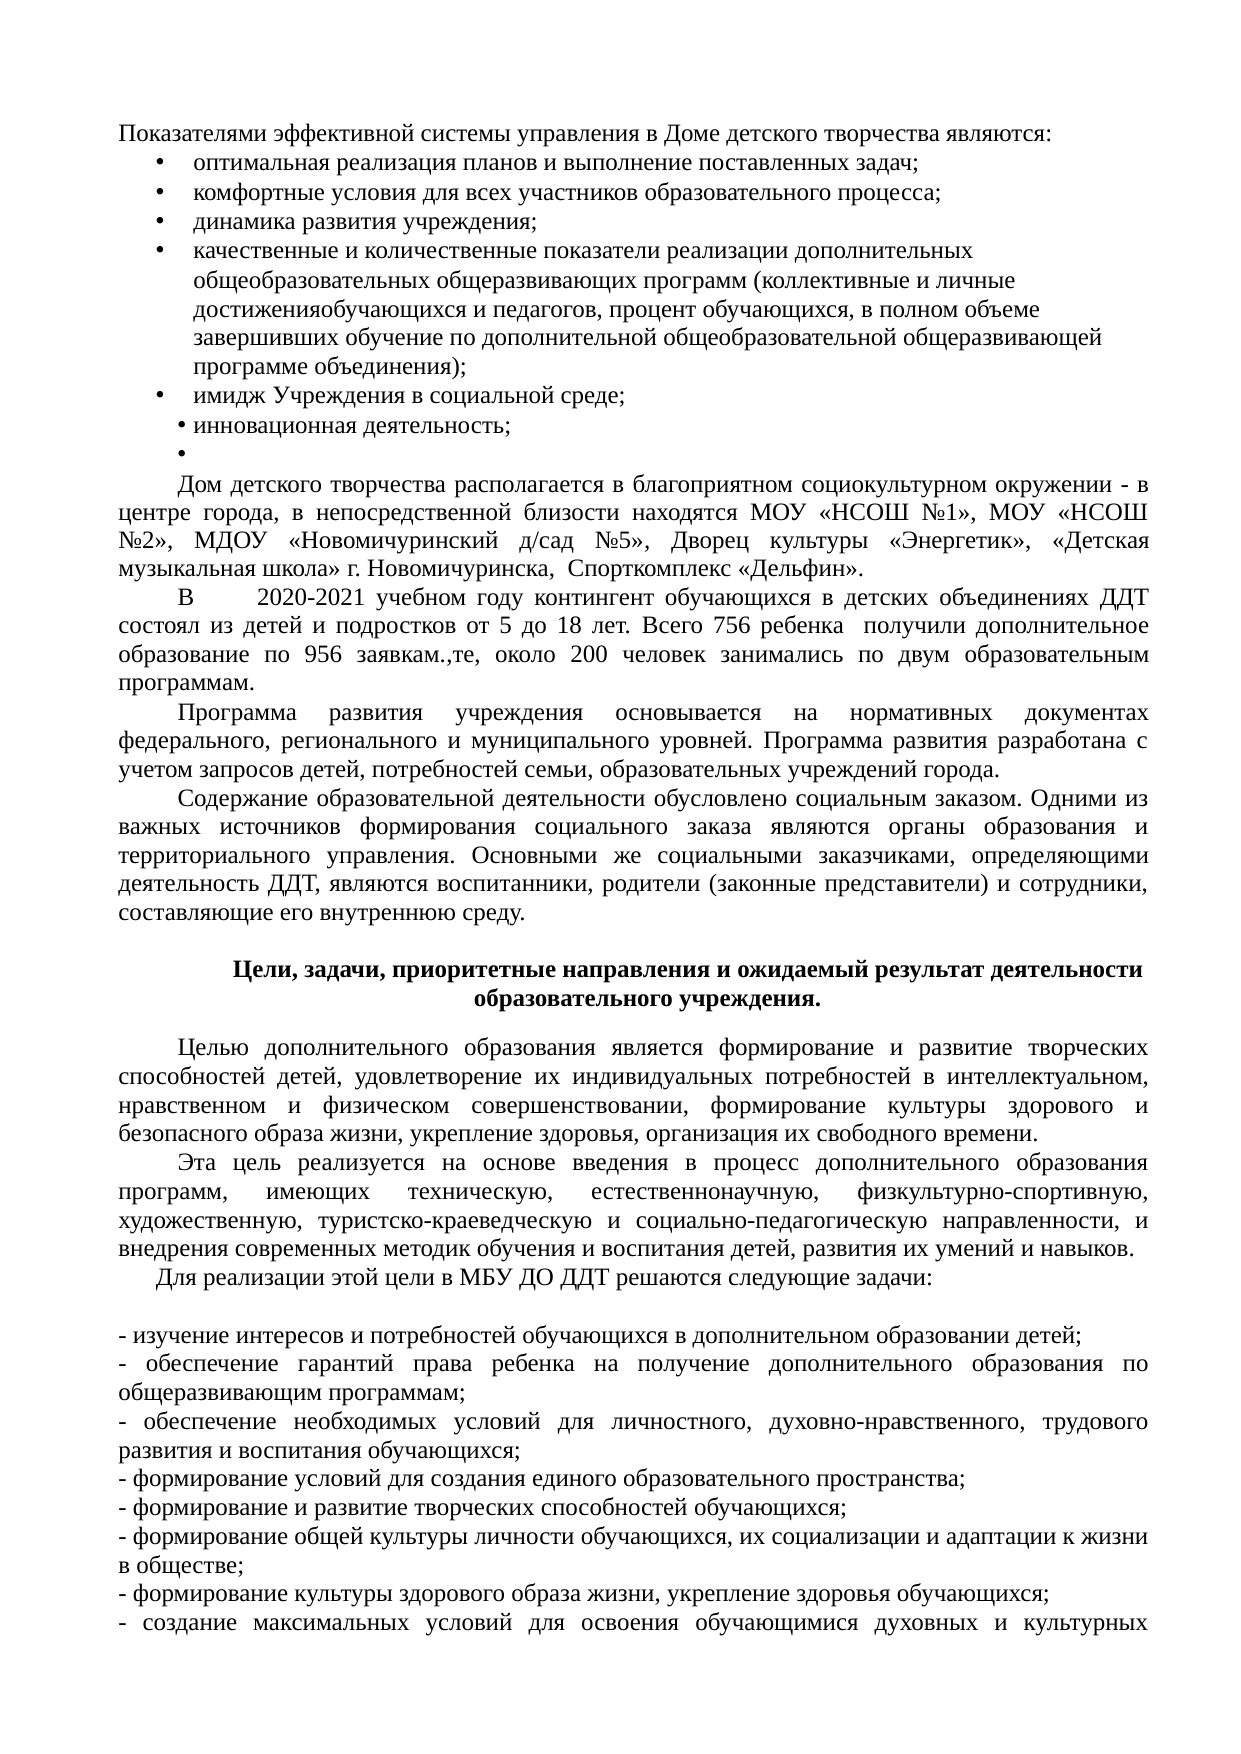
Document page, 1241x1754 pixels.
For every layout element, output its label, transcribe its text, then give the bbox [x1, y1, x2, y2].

text - формирование общей культуры личности обучающихся, их социализации и адаптации к жизни в обществе; [118, 1521, 1149, 1578]
text - обеспечение необходимых условий для личностного, духовно-нравственного, трудового развития и воспитания обучающихся; [118, 1406, 1149, 1463]
list качественные и количественные показатели реализации дополнительных [156, 236, 1149, 264]
text Показателями эффективной системы управления в Доме детского творчества являются: [118, 118, 1149, 147]
text - формирование и развитие творческих способностей обучающихся; [118, 1492, 1149, 1521]
text - обеспечение гарантий права ребенка на получение дополнительного образования по общеразвивающим программам; [118, 1348, 1149, 1406]
list динамика развития учреждения; [156, 206, 1149, 235]
text Целью дополнительного образования является формирование и развитие творческих способностей детей, удовлетворение их индивидуальных потребностей в интеллектуальном, нравственном и физическом совершенствовании, формирование культуры здорового и безопасного образа жизни, укрепление здоровья, организация их свободного времени. [118, 1032, 1149, 1147]
text Дом детского творчества располагается в благоприятном социокультурном окружении - в центре города, в непосредственной близости находятся МОУ «НСОШ №1», МОУ «НСОШ №2», МДОУ «Новомичуринский д/сад №5», Дворец культуры «Энергетик», «Детская музыкальная школа» г. Новомичуринска, Спорткомплекс «Дельфин». [118, 469, 1149, 582]
text Эта цель реализуется на основе введения в процесс дополнительного образования программ, имеющих техническую, естественнонаучную, физкультурно-спортивную, художественную, туристско-краеведческую и социально-педагогическую направленности, и внедрения современных методик обучения и воспитания детей, развития их умений и навыков. [118, 1147, 1149, 1262]
list имидж Учреждения в социальной среде; [156, 381, 1149, 409]
list комфортные условия для всех участников образовательного процесса; [156, 177, 1149, 206]
list оптимальная реализация планов и выполнение поставленных задач; [156, 147, 1149, 176]
list общеобразовательных общеразвивающих программ (коллективные и личные достиженияобучающихся и педагогов, процент обучающихся, в полном объеме завершивших обучение по дополнительной общеобразовательной общеразвивающей программе объединения); [156, 265, 1149, 380]
text - создание максимальных условий для освоения обучающимися духовных и культурных [118, 1607, 1149, 1636]
text Программа развития учреждения основывается на нормативных документах федерального, регионального и муниципального уровней. Программа развития разработана с учетом запросов детей, потребностей семьи, образовательных учреждений города. [118, 697, 1149, 783]
list 2020-2021 учебном году контингент обучающихся в детских объединениях ДДТ состоял из детей и подростков от 5 до 18 лет. Всего 756 ребенка получили дополнительное образование по 956 заявкам.,те, около 200 человек занимались по двум образовательным программам. [118, 582, 1149, 696]
list инновационная деятельность; [118, 410, 1149, 439]
text - изучение интересов и потребностей обучающихся в дополнительном образовании детей; [118, 1320, 1149, 1348]
text - формирование культуры здорового образа жизни, укрепление здоровья обучающихся; [118, 1578, 1149, 1607]
text Для реализации этой цели в МБУ ДО ДДТ решаются следующие задачи: [118, 1262, 1149, 1291]
text Содержание образовательной деятельности обусловлено социальным заказом. Одними из важных источников формирования социального заказа являются органы образования и территориального управления. Основными же социальными заказчиками, определяющими деятельность ДДТ, являются воспитанники, родители (законные представители) и сотрудники, составляющие его внутреннюю среду. [118, 783, 1149, 926]
text - формирование условий для создания единого образовательного пространства; [118, 1463, 1149, 1492]
text Цели, задачи, приоритетные направления и ожидаемый результат деятельности образовательного учреждения. [145, 954, 1149, 1011]
